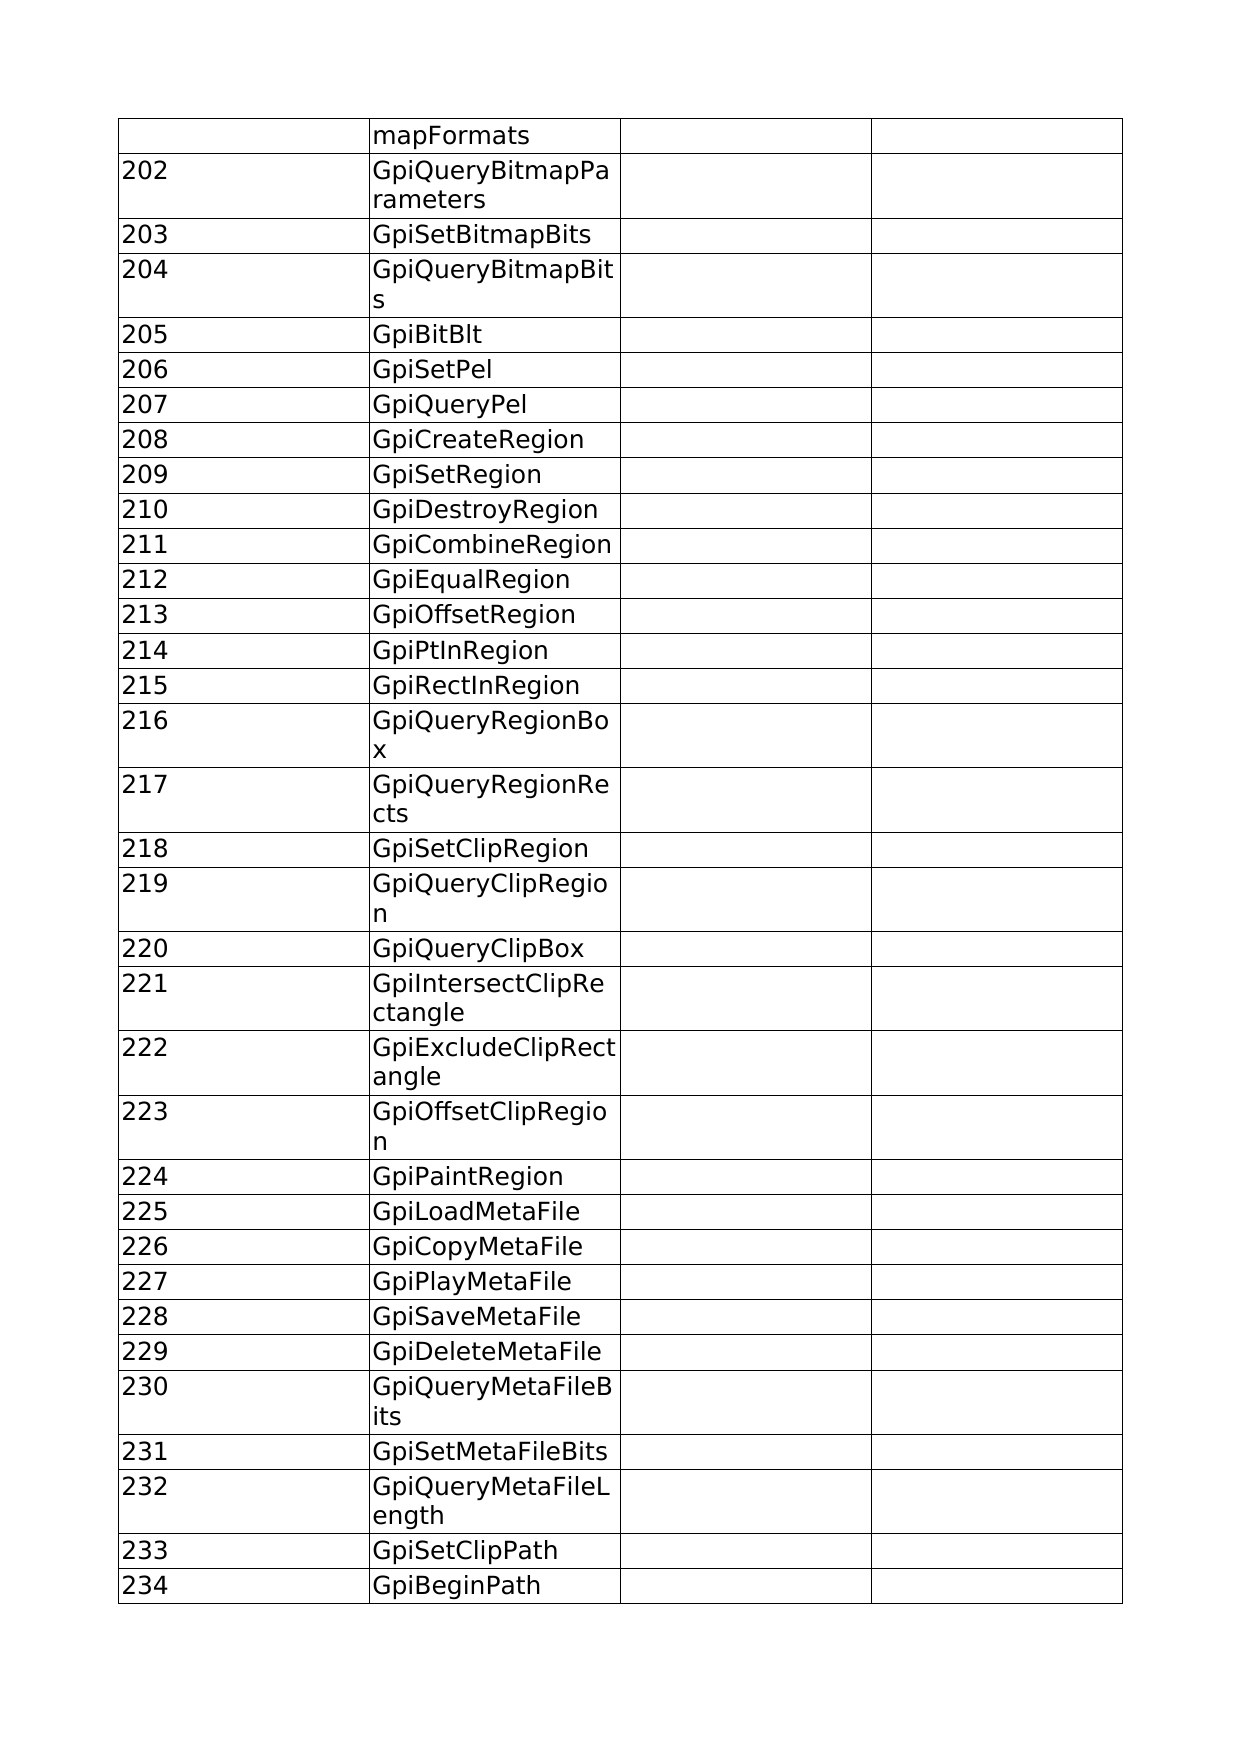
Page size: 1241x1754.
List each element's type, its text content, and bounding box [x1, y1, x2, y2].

table_cell GpiDeleteMetaFile [370, 1335, 620, 1369]
table_cell 219 [119, 868, 369, 931]
table_cell 210 [119, 494, 369, 527]
table_cell 234 [119, 1569, 369, 1603]
table_cell 220 [119, 932, 369, 966]
table_cell [872, 1569, 1122, 1603]
table_cell 221 [119, 967, 369, 1030]
table_cell 226 [119, 1230, 369, 1264]
table_cell [872, 967, 1122, 1030]
table_cell 205 [119, 318, 369, 352]
table_cell [872, 1031, 1122, 1094]
table_cell [872, 318, 1122, 352]
table_cell 224 [119, 1160, 369, 1194]
table_cell [872, 669, 1122, 703]
table_cell GpiQueryClipBox [370, 932, 620, 966]
table_cell GpiQueryBitmapParameters [370, 154, 620, 217]
table_cell 206 [119, 353, 369, 387]
table_cell [621, 254, 871, 317]
table_cell [872, 634, 1122, 668]
table_cell 202 [119, 154, 369, 217]
table_cell GpiSetPel [370, 353, 620, 387]
table_cell [621, 219, 871, 253]
table_cell [872, 353, 1122, 387]
table_cell GpiPaintRegion [370, 1160, 620, 1194]
table_cell 233 [119, 1534, 369, 1568]
table_cell [621, 634, 871, 668]
table_cell [621, 1534, 871, 1568]
table_cell [621, 529, 871, 563]
table_cell 218 [119, 833, 369, 867]
table_cell [872, 458, 1122, 492]
table_cell [621, 932, 871, 966]
table_cell [621, 1096, 871, 1159]
table_cell [621, 1335, 871, 1369]
table_cell 212 [119, 564, 369, 598]
table_cell [621, 868, 871, 931]
table_cell GpiQueryMetaFileLength [370, 1470, 620, 1533]
table_cell 204 [119, 254, 369, 317]
table_cell GpiBeginPath [370, 1569, 620, 1603]
table_cell 217 [119, 768, 369, 832]
table_cell GpiPtInRegion [370, 634, 620, 668]
table_cell 230 [119, 1371, 369, 1434]
table_cell GpiIntersectClipRectangle [370, 967, 620, 1030]
table_cell [872, 388, 1122, 422]
table_cell GpiSaveMetaFile [370, 1300, 620, 1334]
table_cell [872, 254, 1122, 317]
table_cell 211 [119, 529, 369, 563]
table_cell [621, 1470, 871, 1533]
table_cell 207 [119, 388, 369, 422]
table_cell GpiQueryClipRegion [370, 868, 620, 931]
table_cell [872, 704, 1122, 767]
table_cell [872, 119, 1122, 153]
table_cell GpiQueryMetaFileBits [370, 1371, 620, 1434]
table_cell [621, 669, 871, 703]
table_cell [621, 318, 871, 352]
table_cell [621, 494, 871, 527]
table_cell [872, 1534, 1122, 1568]
table_cell [872, 1300, 1122, 1334]
table_cell [872, 1335, 1122, 1369]
table_cell [621, 154, 871, 217]
table_cell GpiPlayMetaFile [370, 1265, 620, 1299]
table_cell GpiCreateRegion [370, 423, 620, 457]
table_cell 223 [119, 1096, 369, 1159]
table_cell [872, 219, 1122, 253]
table_cell mapFormats [370, 119, 620, 153]
table_cell [872, 1265, 1122, 1299]
table_cell [119, 119, 369, 153]
table_cell [621, 1230, 871, 1264]
table_cell [621, 388, 871, 422]
table_cell 225 [119, 1195, 369, 1229]
table_cell GpiSetRegion [370, 458, 620, 492]
table_cell [872, 1195, 1122, 1229]
table_cell [621, 1371, 871, 1434]
table_cell [621, 967, 871, 1030]
table_cell GpiEqualRegion [370, 564, 620, 598]
table_cell [872, 868, 1122, 931]
table_cell [621, 768, 871, 832]
table_cell 232 [119, 1470, 369, 1533]
table_cell [621, 564, 871, 598]
table_cell 216 [119, 704, 369, 767]
table_cell GpiBitBlt [370, 318, 620, 352]
table_cell [872, 768, 1122, 832]
table_cell 215 [119, 669, 369, 703]
table_cell [621, 458, 871, 492]
table_cell [872, 1435, 1122, 1469]
table_cell GpiOffsetClipRegion [370, 1096, 620, 1159]
table_cell GpiExcludeClipRectangle [370, 1031, 620, 1094]
table_cell [621, 1569, 871, 1603]
table_cell [872, 1470, 1122, 1533]
table_cell GpiSetClipPath [370, 1534, 620, 1568]
table_cell [872, 1160, 1122, 1194]
table_cell [621, 704, 871, 767]
table_cell [872, 423, 1122, 457]
table_cell [621, 1265, 871, 1299]
table_cell GpiLoadMetaFile [370, 1195, 620, 1229]
table_cell 231 [119, 1435, 369, 1469]
table_cell GpiSetMetaFileBits [370, 1435, 620, 1469]
table_cell GpiSetBitmapBits [370, 219, 620, 253]
table_cell [621, 1435, 871, 1469]
table_cell [621, 1160, 871, 1194]
table_cell 214 [119, 634, 369, 668]
table_cell GpiRectInRegion [370, 669, 620, 703]
table_cell 228 [119, 1300, 369, 1334]
table_cell 229 [119, 1335, 369, 1369]
table_cell GpiSetClipRegion [370, 833, 620, 867]
table_cell [872, 932, 1122, 966]
table_cell [621, 119, 871, 153]
table_cell [621, 599, 871, 633]
table_cell [872, 494, 1122, 527]
table_cell [872, 833, 1122, 867]
table_cell [872, 529, 1122, 563]
table_cell 222 [119, 1031, 369, 1094]
table_cell GpiCopyMetaFile [370, 1230, 620, 1264]
table_cell [621, 1195, 871, 1229]
table_cell GpiQueryPel [370, 388, 620, 422]
table_cell [872, 564, 1122, 598]
table_cell GpiQueryRegionRects [370, 768, 620, 832]
table_cell 209 [119, 458, 369, 492]
table_cell 203 [119, 219, 369, 253]
table_cell [621, 1031, 871, 1094]
table_cell [621, 1300, 871, 1334]
table_cell [621, 353, 871, 387]
table_cell GpiCombineRegion [370, 529, 620, 563]
table_cell GpiQueryRegionBox [370, 704, 620, 767]
table_cell GpiQueryBitmapBits [370, 254, 620, 317]
table_cell GpiDestroyRegion [370, 494, 620, 527]
table_cell [621, 423, 871, 457]
table_cell [872, 154, 1122, 217]
table_cell GpiOffsetRegion [370, 599, 620, 633]
table_cell [872, 1371, 1122, 1434]
table_cell [872, 599, 1122, 633]
table_cell 213 [119, 599, 369, 633]
table_cell 208 [119, 423, 369, 457]
table_cell [621, 833, 871, 867]
table_cell 227 [119, 1265, 369, 1299]
table_cell [872, 1096, 1122, 1159]
table_cell [872, 1230, 1122, 1264]
